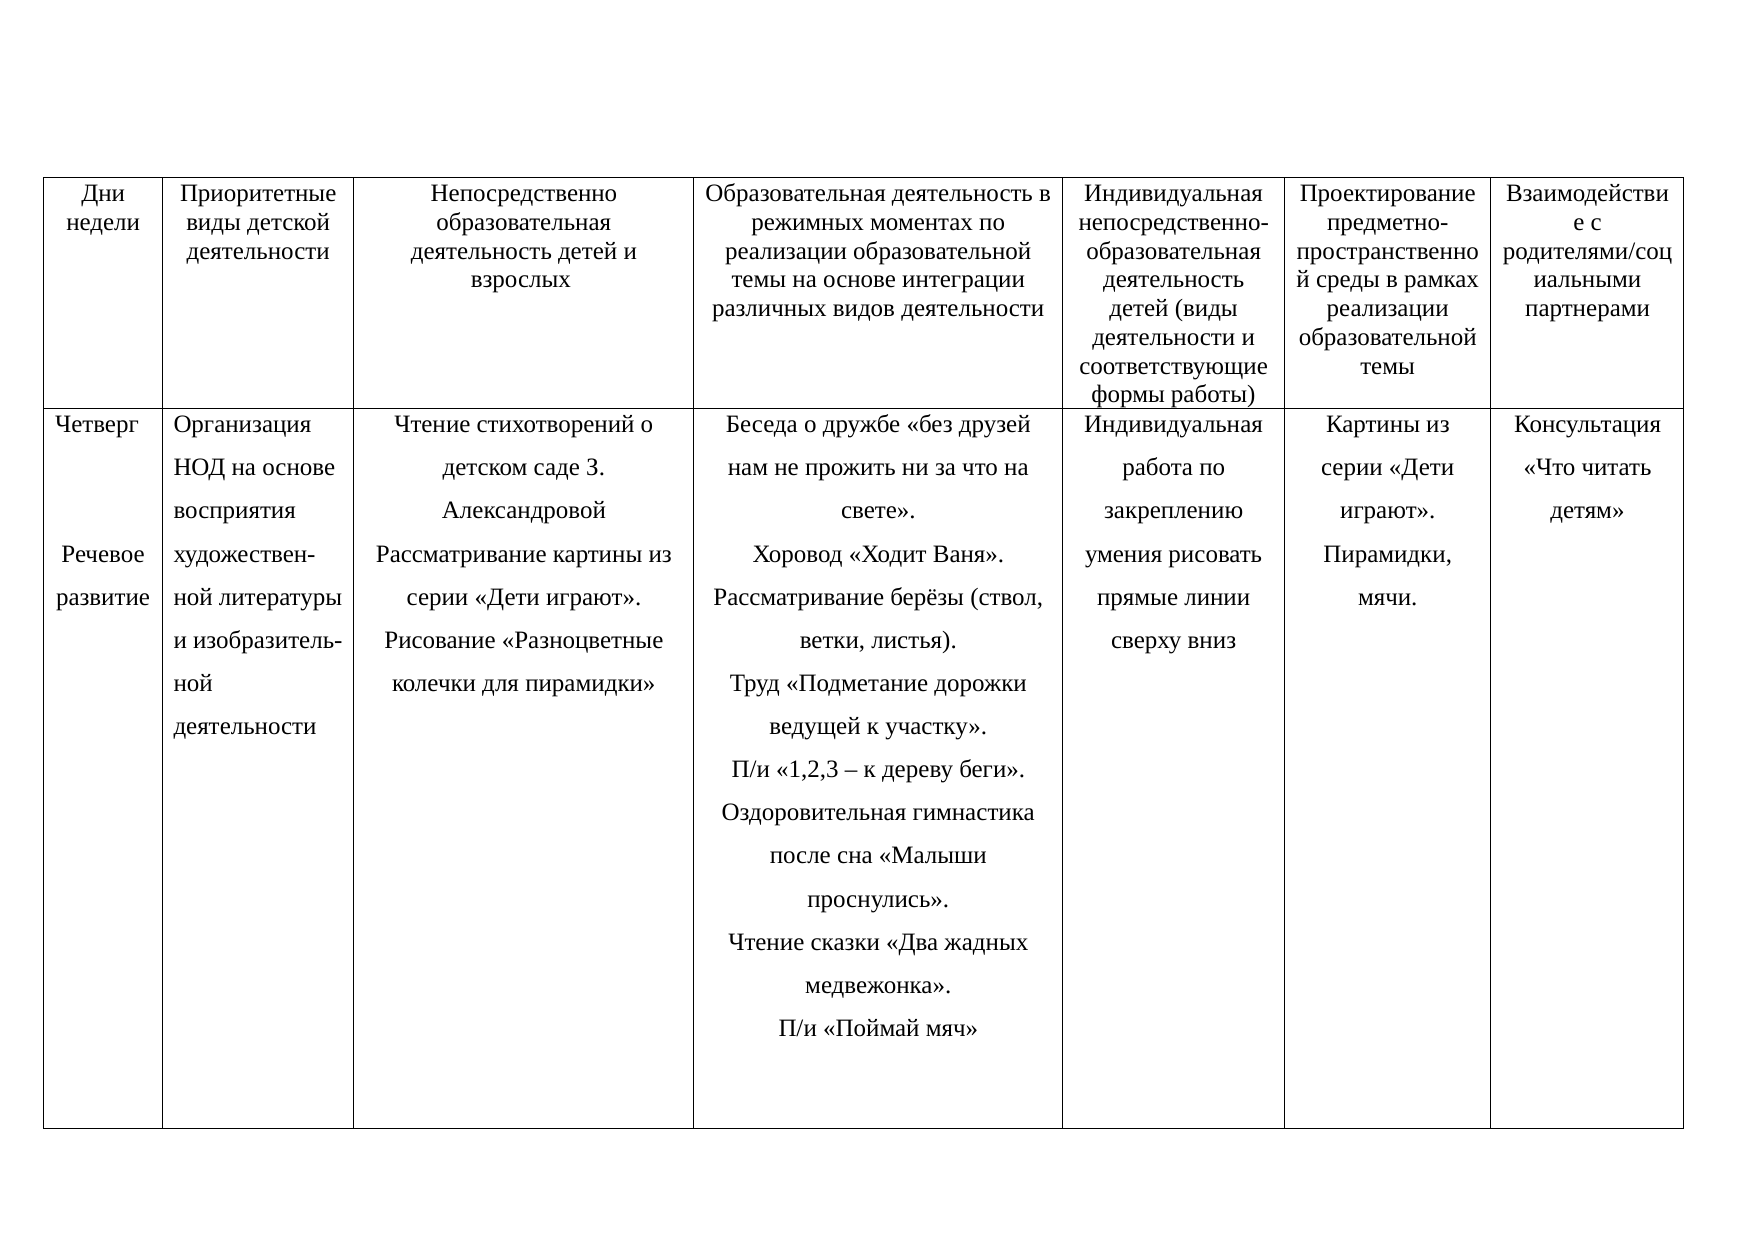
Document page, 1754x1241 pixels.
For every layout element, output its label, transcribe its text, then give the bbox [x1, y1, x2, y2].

table_cell Проектирование предметно-пространственной среды в рамках реализации образовательной темы [1285, 178, 1490, 408]
table_cell Взаимодействие с родителями/социальными партнерами [1491, 178, 1683, 408]
table_cell Непосредственно образовательная деятельность детей и взрослых [354, 178, 693, 408]
table_cell Образовательная деятельность в режимных моментах по реализации образовательной темы на основе интеграции различных видов деятельности [694, 178, 1062, 408]
table_cell Четверг Речевое развитие [44, 409, 162, 1128]
table_cell Приоритетные виды детской деятельности [163, 178, 353, 408]
table_cell Дни недели [44, 178, 162, 408]
table_cell Чтение стихотворений о детском саде З. Александровой Рассматривание картины из серии «Дети играют». Рисование «Разноцветные колечки для пирамидки» [354, 409, 693, 1128]
table_cell Индивидуальная работа по закреплению умения рисовать прямые линии сверху вниз [1063, 409, 1284, 1128]
table_cell Организация НОД на основе восприятия художествен-ной литературы и изобразитель-ной деятельности [163, 409, 353, 1128]
table_cell Консультация «Что читать детям» [1491, 409, 1683, 1128]
table_cell Беседа о дружбе «без друзей нам не прожить ни за что на свете». Хоровод «Ходит Ваня». Рассматривание берёзы (ствол, ветки, листья). Труд «Подметание дорожки ведущей к участку». П/и «1,2,3 – к дереву беги». Оздоровительная гимнастика после сна «Малыши проснулись». Чтение сказки «Два жадных медвежонка». П/и «Поймай мяч» [694, 409, 1062, 1128]
table_cell Индивидуальная непосредственно-образовательная деятельность детей (виды деятельности и соответствующие формы работы) [1063, 178, 1284, 408]
table_cell Картины из серии «Дети играют». Пирамидки, мячи. [1285, 409, 1490, 1128]
